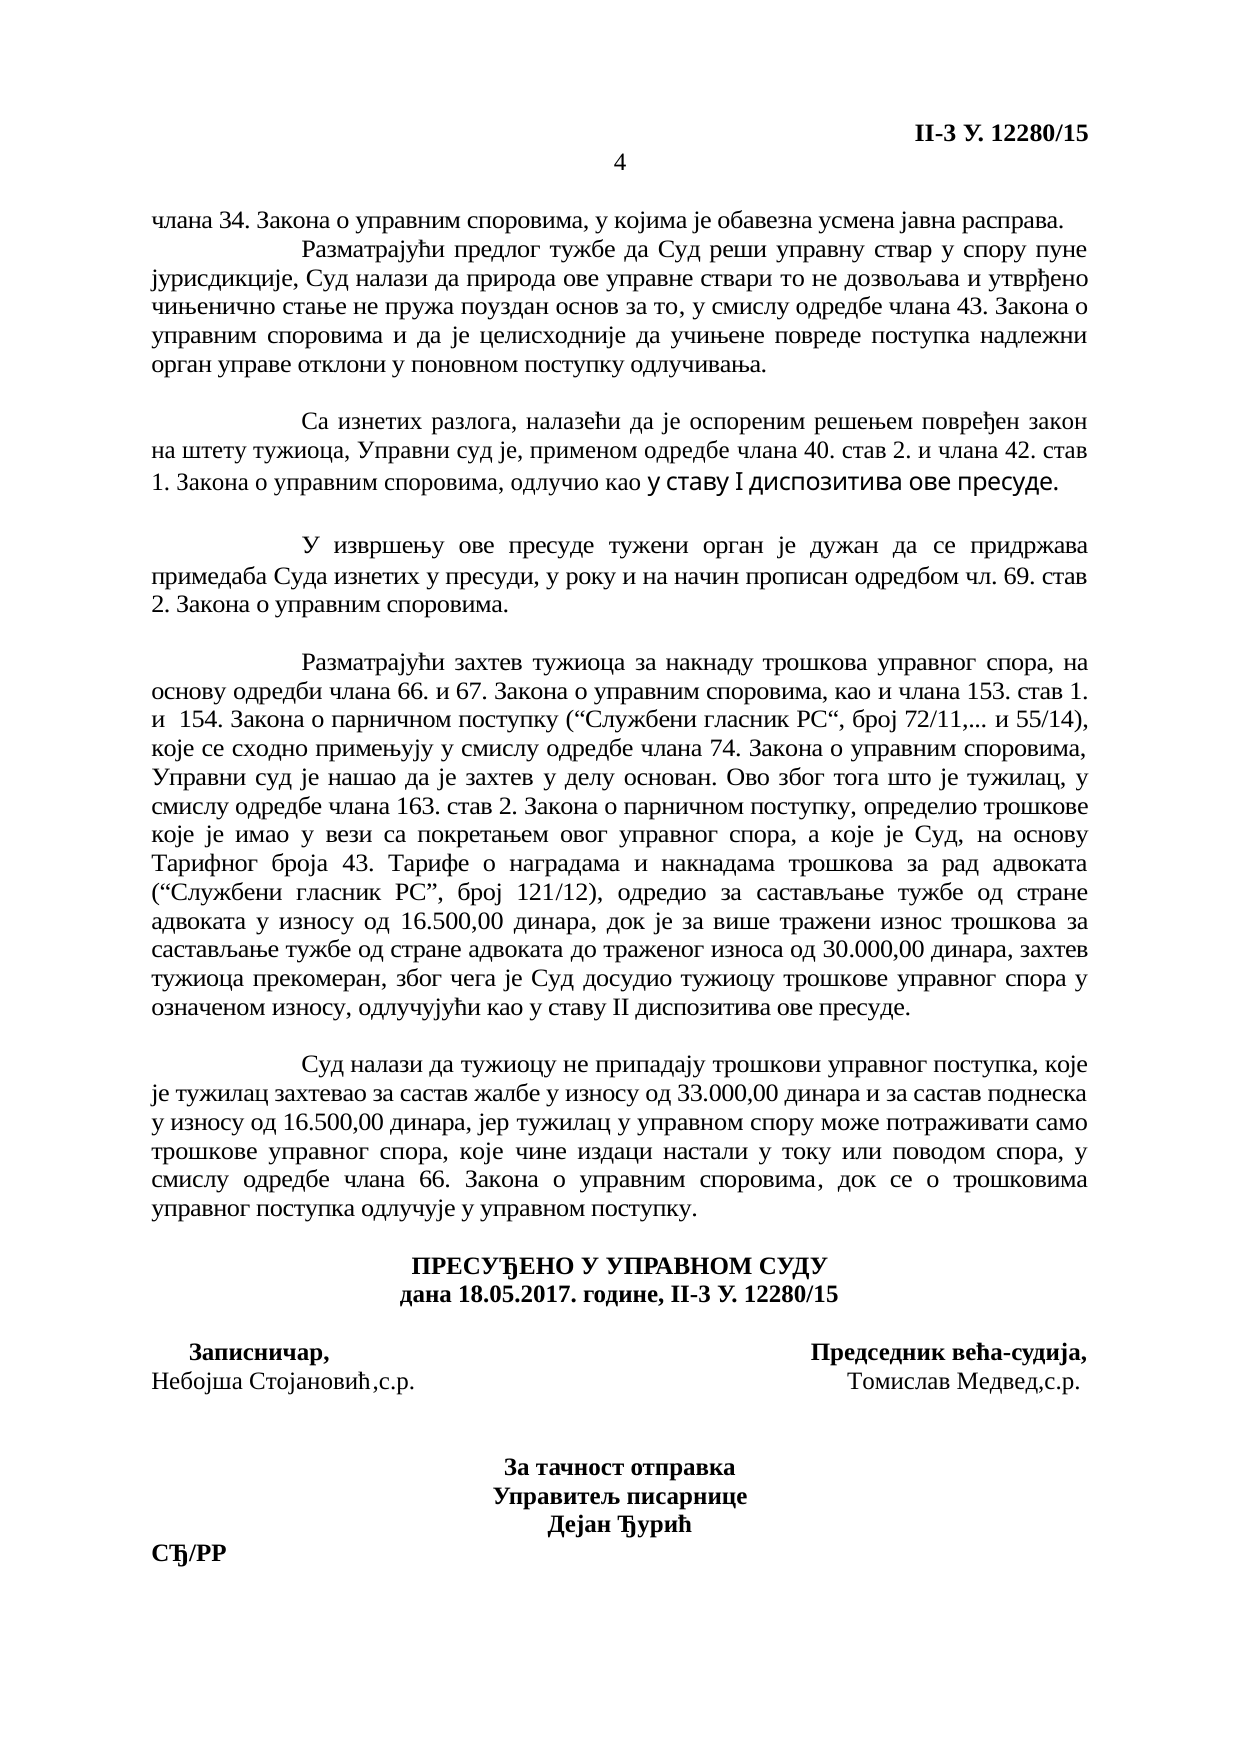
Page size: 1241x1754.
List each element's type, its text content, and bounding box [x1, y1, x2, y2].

text Суд налази да тужиоцу не припадају трошкови управног поступка, које је тужилац захтевао за састав жалбе у износу од 33.000,00 динара и за састав поднеска у износу од 16.500,00 динара, јер тужилац у управном спору може потраживати само трошкове управног спора, које чине издаци настали у току или поводом спора, у смислу одредбе члана 66. Закона о управним споровима, док се о трошковима управног поступка одлучује у управном поступку. [151, 1049, 1088, 1222]
text Записничар, Председник већа-судија, [151, 1337, 1087, 1366]
text члана 34. Закона о управним споровима, у којима је обавезна усмена јавна расправа. [151, 205, 1088, 234]
text Небојша Стојановић ,с.р. Томислав Медвед,с.р. [151, 1366, 1087, 1394]
text Разматрајући предлог тужбе да Суд реши управну ствар у спору пуне јурисдикције, Суд налази да природа ове управне ствари то не дозвољава и утврђено чињенично стање не пружа поуздан основ за то, у смислу одредбе члана 43. Закона о управним споровима и да је целисходније да учињене повреде поступка надлежни орган управе отклони у поновном поступку одлучивања. [151, 234, 1088, 378]
text Дејан Ђурић [151, 1509, 1088, 1538]
text дана 18.05.2017. године, II-3 У. 12280/15 [151, 1279, 1087, 1308]
text Разматрајући захтев тужиоца за накнаду трошкова управног спора, на основу одредби члана 66. и 67. Закона о управним споровима, као и члана 153. став 1. и 154. Закона о парничном поступку (“Службени гласник РС“, број 72/11,... и 55/14), које се сходно примењују у смислу одредбе члана 74. Закона о управним споровима, Управни суд је нашао да је захтев у делу основан. Ово због тога што је тужилац, у смислу одредбе члана 163. став 2. Закона о парничном поступку, определио трошкове које је имао у вези са покретањем овог управног спора, а које је Суд, на основу Тарифног броја 43. Тарифе о наградама и накнадама трошкова за рад адвоката (“Службени гласник РС”, број 121/12), одредио за састављање тужбе од стране адвоката у износу од 16.500,00 динара, док је за више тражени износ трошкова за састављање тужбе од стране адвоката до траженог износа од 30.000,00 динара, захтев тужиоца прекомеран, због чега је Суд досудио тужиоцу трошкове управног спора у означеном износу, одлучујући као у ставу II диспозитива ове пресуде. [151, 647, 1088, 1021]
text За тачност отправка [151, 1452, 1088, 1481]
text ПРЕСУЂЕНО У УПРАВНОМ СУДУ [151, 1251, 1088, 1279]
text Управитељ писарнице [151, 1481, 1088, 1509]
text У извршењу ове пресуде тужени орган је дужан да се придржава примедаба Суда изнетих у пресуди, у року и на начин прописан одредбом чл. 69. став 2. Закона о управним споровима. [151, 527, 1088, 618]
text СЂ/РР [151, 1538, 1087, 1567]
text Са изнетих разлога, налазећи да je оспореним решењем повређен закон на штету тужиоца, Управни суд је, применом одредбе члана 40. став 2. и члана 42. став 1. Закона о управним споровима, одлучио као у ставу I диспозитивa ове пресуде. [151, 406, 1088, 498]
